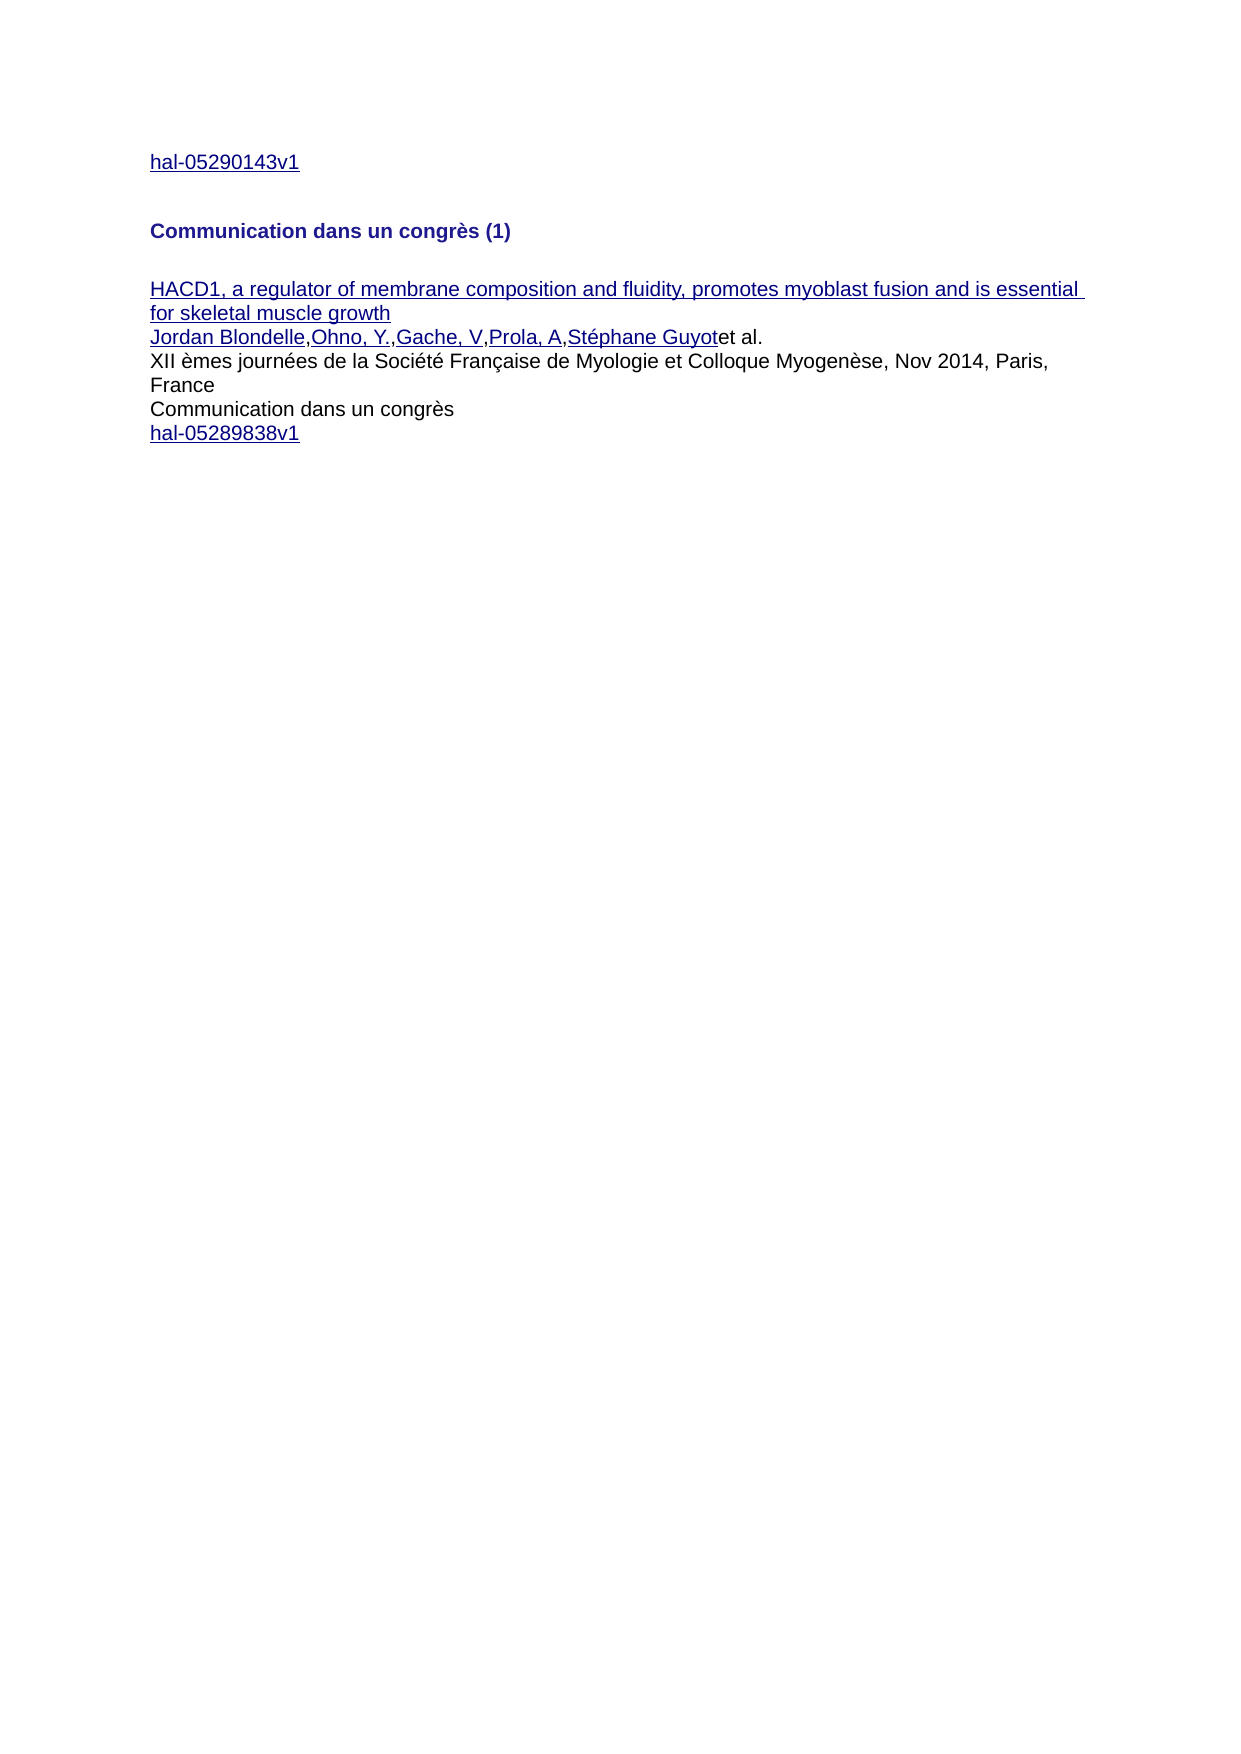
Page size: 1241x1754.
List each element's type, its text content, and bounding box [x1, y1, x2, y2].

table_header HACD1, a regulator of membrane composition and fluidity, promotes myoblast fusion and is essential for skeletal muscle growth Jordan Blondelle,Ohno, Y.,Gache, V,Prola, A,Stéphane Guyotet al. XII èmes journées de la Société Française de Myologie et Colloque Myogenèse, Nov 2014, Paris, France Communication dans un congrès hal-05289838v1 [150, 277, 1090, 445]
subtitle Communication dans un congrès (1) [150, 219, 1090, 243]
table_cell hal-05290143v1 [150, 150, 1090, 174]
